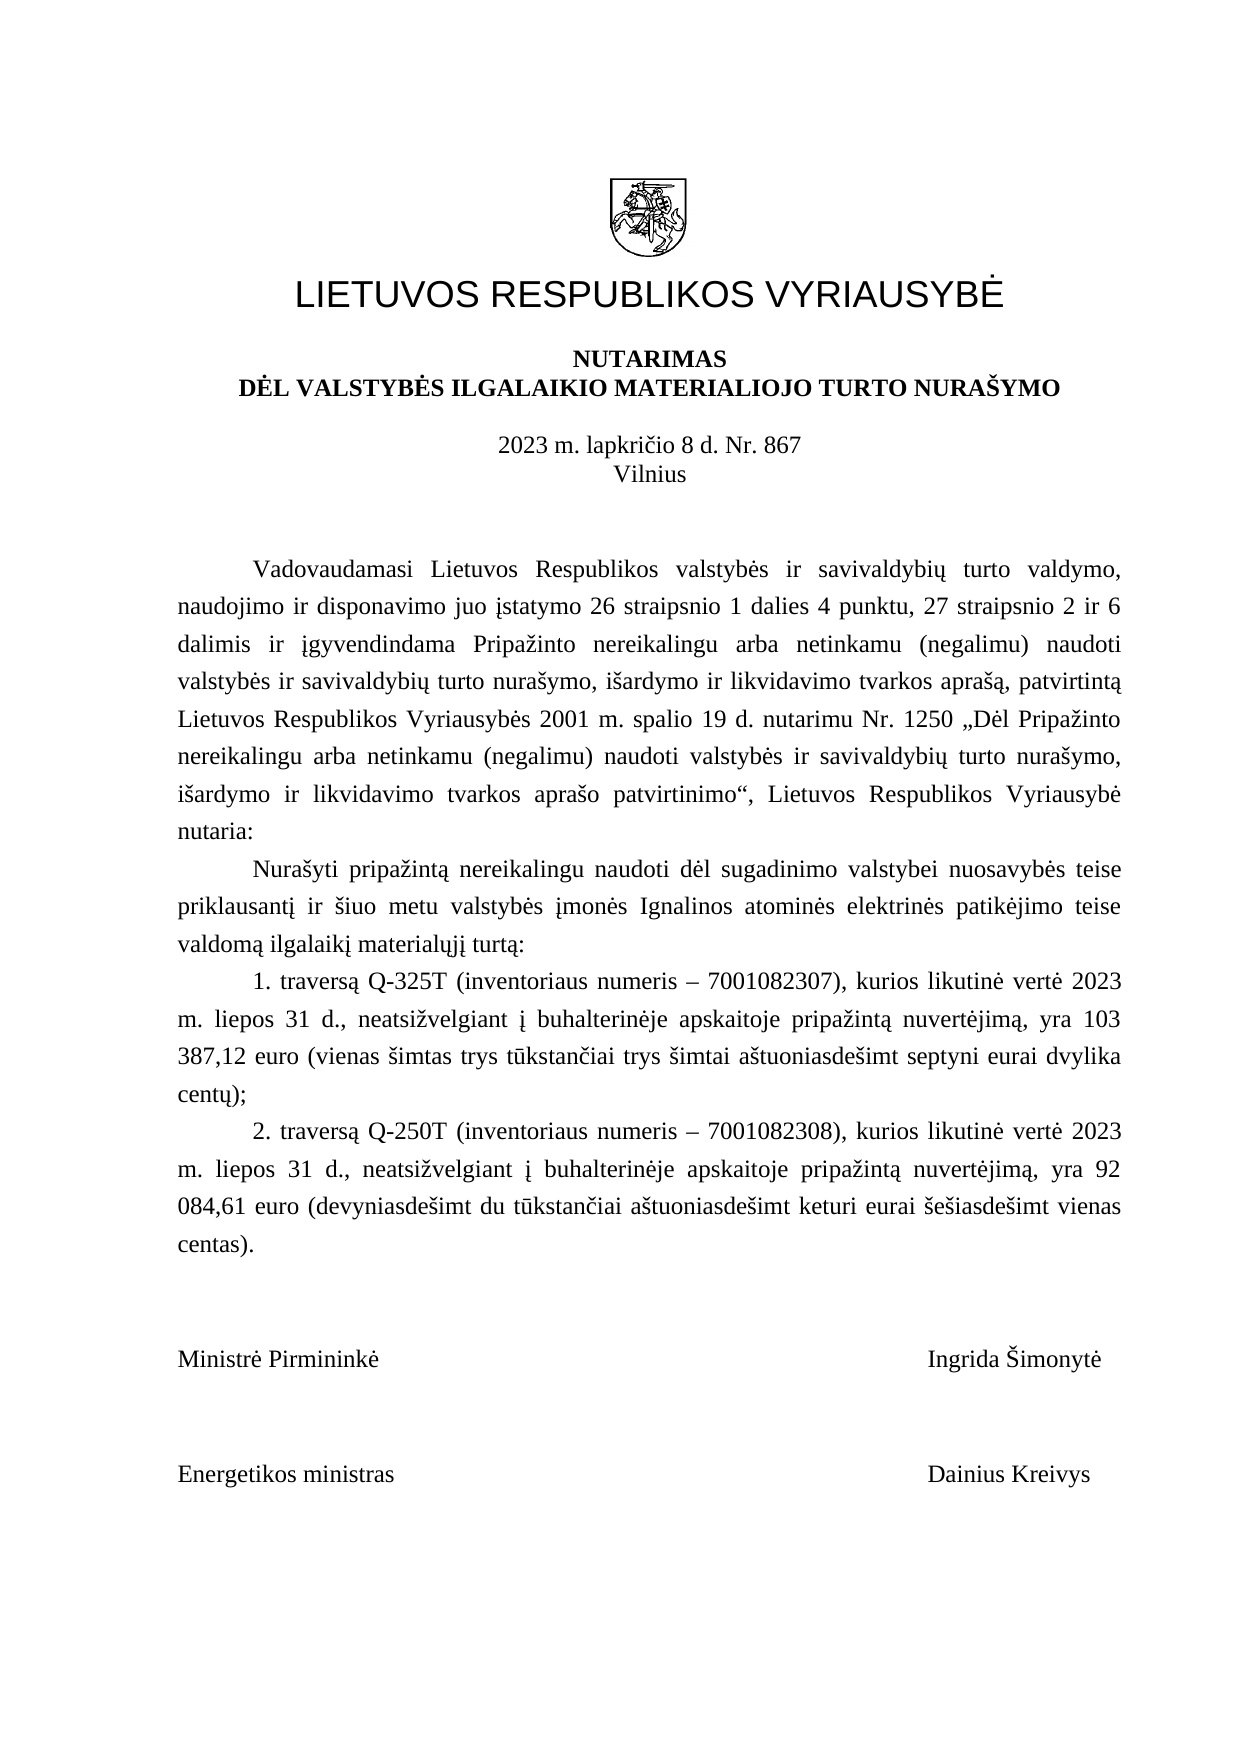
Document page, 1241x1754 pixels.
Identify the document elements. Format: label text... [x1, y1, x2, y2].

text Ministrė Pirmininkė Ingrida Šimonytė [177, 1344, 1122, 1373]
text Lietuvos Respublikos Vyriausybė [177, 272, 1122, 315]
text Vilnius [177, 459, 1122, 488]
text Nurašyti pripažintą nereikalingu naudoti dėl sugadinimo valstybei nuosavybės teise priklausantį ir šiuo metu valstybės įmonės Ignalinos atominės elektrinės patikėjimo teise valdomą ilgalaikį materialųjį turtą: [177, 845, 1122, 958]
text 2. traversą Q-250T (inventoriaus numeris – 7001082308), kurios likutinė vertė 2023 m. liepos 31 d., neatsižvelgiant į buhalterinėje apskaitoje pripažintą nuvertėjimą, yra 92 084,61 euro (devyniasdešimt du tūkstančiai aštuoniasdešimt keturi eurai šešiasdešimt vienas centas). [177, 1108, 1122, 1258]
text Energetikos ministras Dainius Kreivys [177, 1459, 1122, 1488]
text Dėl VALSTYBĖS ILGALAIKIO MATERIALIOJO TURTO NURAŠYMO [177, 373, 1122, 401]
text nutarimas [177, 344, 1122, 373]
text 1. traversą Q-325T (inventoriaus numeris – 7001082307), kurios likutinė vertė 2023 m. liepos 31 d., neatsižvelgiant į buhalterinėje apskaitoje pripažintą nuvertėjimą, yra 103 387,12 euro (vienas šimtas trys tūkstančiai trys šimtai aštuoniasdešimt septyni eurai dvylika centų); [177, 958, 1122, 1108]
text 2023 m. lapkričio 8 d. Nr. 867 [177, 430, 1122, 459]
text Vadovaudamasi Lietuvos Respublikos valstybės ir savivaldybių turto valdymo, naudojimo ir disponavimo juo įstatymo 26 straipsnio 1 dalies 4 punktu, 27 straipsnio 2 ir 6 dalimis ir įgyvendindama Pripažinto nereikalingu arba netinkamu (negalimu) naudoti valstybės ir savivaldybių turto nurašymo, išardymo ir likvidavimo tvarkos aprašą, patvirtintą Lietuvos Respublikos Vyriausybės 2001 m. spalio 19 d. nutarimu Nr. 1250 „Dėl Pripažinto nereikalingu arba netinkamu (negalimu) naudoti valstybės ir savivaldybių turto nurašymo, išardymo ir likvidavimo tvarkos aprašo patvirtinimo“, Lietuvos Respublikos Vyriausybė nutaria: [177, 545, 1122, 845]
